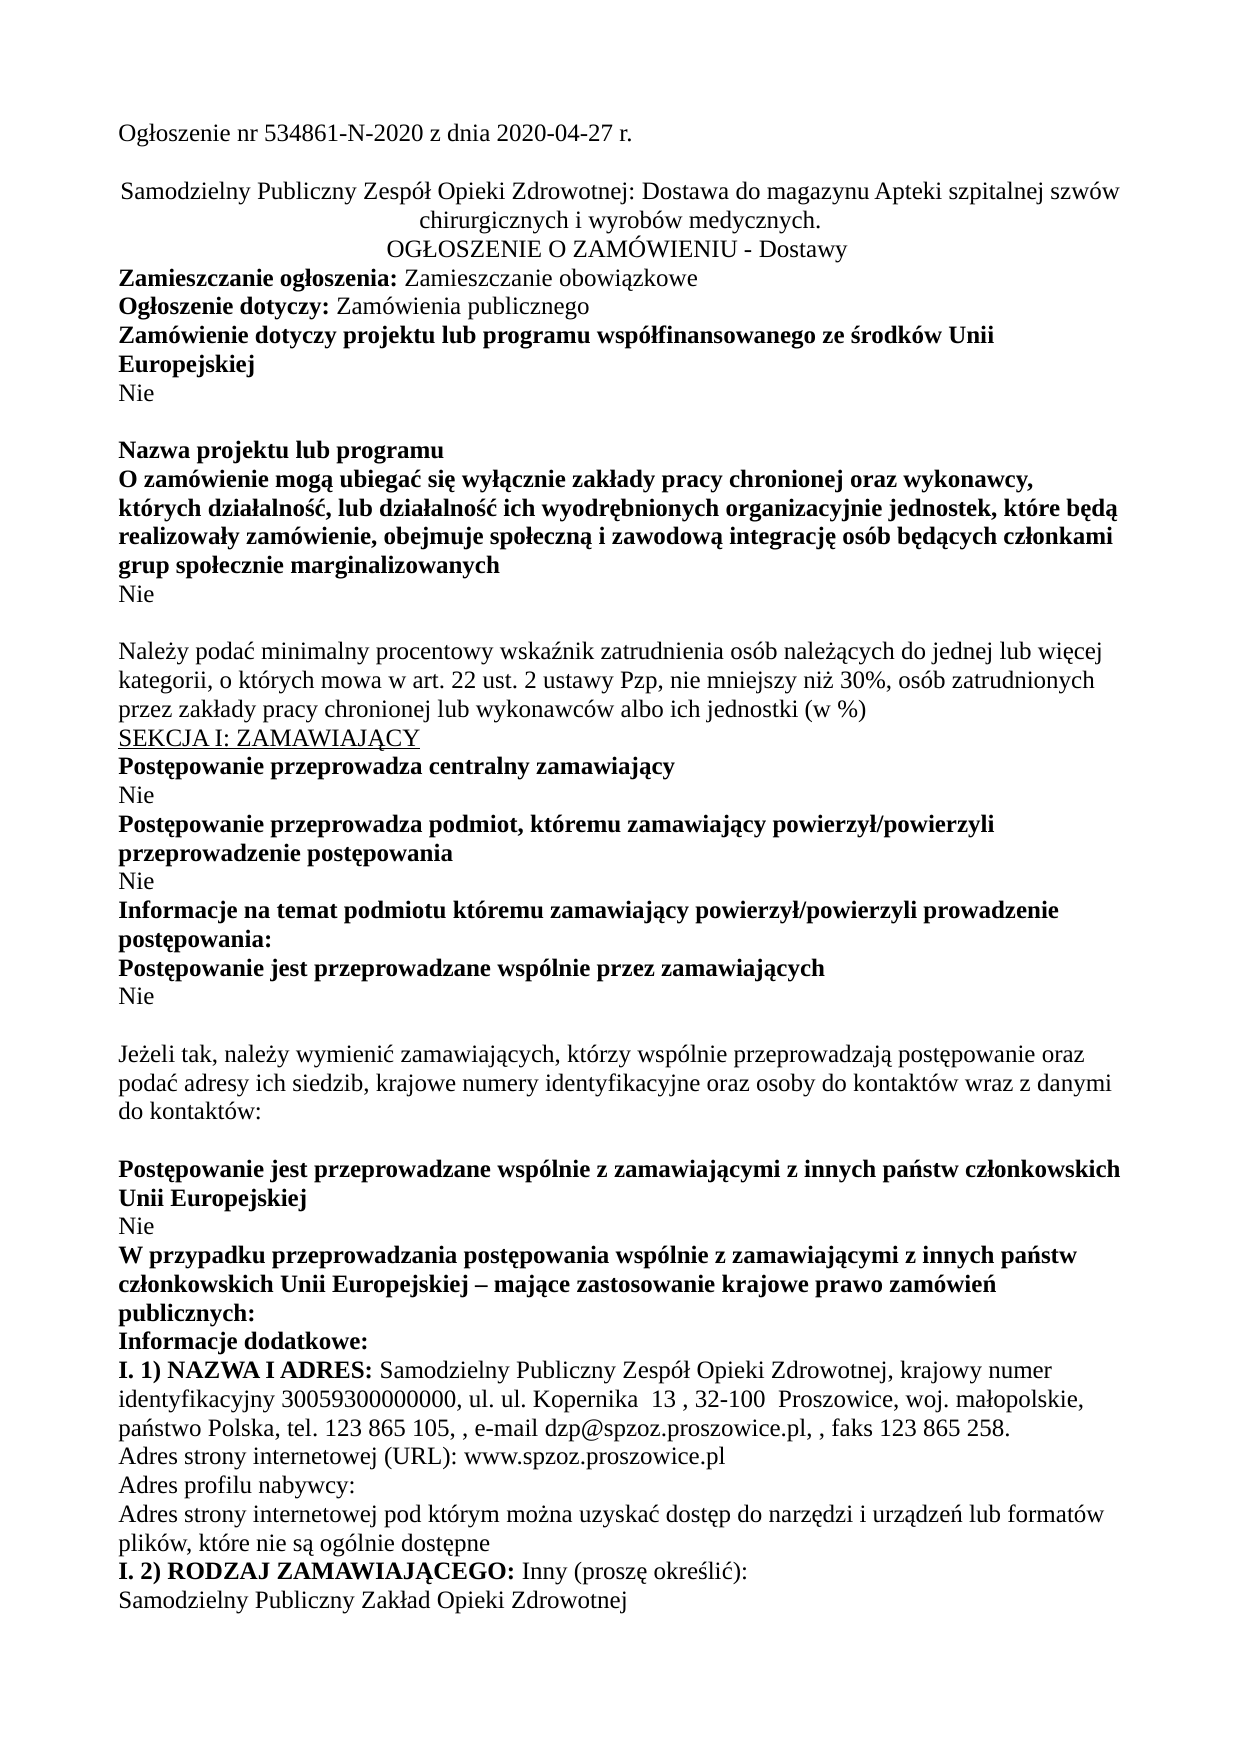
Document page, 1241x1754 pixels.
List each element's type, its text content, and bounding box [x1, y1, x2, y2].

text I. 1) NAZWA I ADRES: Samodzielny Publiczny Zespół Opieki Zdrowotnej, krajowy numer identyfikacyjny 30059300000000, ul. ul. Kopernika 13 , 32-100 Proszowice, woj. małopolskie, państwo Polska, tel. 123 865 105, , e-mail dzp@spzoz.proszowice.pl, , faks 123 865 258. Adres strony internetowej (URL): www.spzoz.proszowice.pl Adres profilu nabywcy: Adres strony internetowej pod którym można uzyskać dostęp do narzędzi i urządzeń lub formatów plików, które nie są ogólnie dostępne [118, 1355, 1122, 1556]
text Ogłoszenie dotyczy: Zamówienia publicznego [118, 291, 1122, 320]
text Samodzielny Publiczny Zespół Opieki Zdrowotnej: Dostawa do magazynu Apteki szpitalnej szwów chirurgicznych i wyrobów medycznych. OGŁOSZENIE O ZAMÓWIENIU - Dostawy [118, 176, 1122, 263]
text Ogłoszenie nr 534861-N-2020 z dnia 2020-04-27 r. [118, 118, 1122, 147]
text SEKCJA I: ZAMAWIAJĄCY [118, 723, 1122, 751]
text I. 2) RODZAJ ZAMAWIAJĄCEGO: Inny (proszę określić): Samodzielny Publiczny Zakład Opieki Zdrowotnej [118, 1556, 1122, 1614]
text Postępowanie przeprowadza centralny zamawiający [118, 751, 1122, 780]
text W przypadku przeprowadzania postępowania wspólnie z zamawiającymi z innych państw członkowskich Unii Europejskiej – mające zastosowanie krajowe prawo zamówień publicznych: Informacje dodatkowe: [118, 1240, 1122, 1355]
text Nie [118, 579, 1122, 608]
text Nie [118, 780, 1122, 809]
text Zamówienie dotyczy projektu lub programu współfinansowanego ze środków Unii Europejskiej [118, 320, 1122, 378]
text Nie [118, 1211, 1122, 1240]
text Nazwa projektu lub programu [118, 406, 1122, 464]
text Nie [118, 378, 1122, 406]
text Postępowanie przeprowadza podmiot, któremu zamawiający powierzył/powierzyli przeprowadzenie postępowania [118, 809, 1122, 866]
text Informacje na temat podmiotu któremu zamawiający powierzył/powierzyli prowadzenie postępowania: Postępowanie jest przeprowadzane wspólnie przez zamawiających [118, 895, 1122, 981]
text Nie [118, 866, 1122, 895]
text O zamówienie mogą ubiegać się wyłącznie zakłady pracy chronionej oraz wykonawcy, których działalność, lub działalność ich wyodrębnionych organizacyjnie jednostek, które będą realizowały zamówienie, obejmuje społeczną i zawodową integrację osób będących członkami grup społecznie marginalizowanych [118, 464, 1122, 579]
text Jeżeli tak, należy wymienić zamawiających, którzy wspólnie przeprowadzają postępowanie oraz podać adresy ich siedzib, krajowe numery identyfikacyjne oraz osoby do kontaktów wraz z danymi do kontaktów: Postępowanie jest przeprowadzane wspólnie z zamawiającymi z innych państw członkowskich Unii Europejskiej [118, 1010, 1122, 1211]
text Należy podać minimalny procentowy wskaźnik zatrudnienia osób należących do jednej lub więcej kategorii, o których mowa w art. 22 ust. 2 ustawy Pzp, nie mniejszy niż 30%, osób zatrudnionych przez zakłady pracy chronionej lub wykonawców albo ich jednostki (w %) [118, 608, 1122, 723]
text Nie [118, 981, 1122, 1010]
text Zamieszczanie ogłoszenia: Zamieszczanie obowiązkowe [118, 263, 1122, 291]
